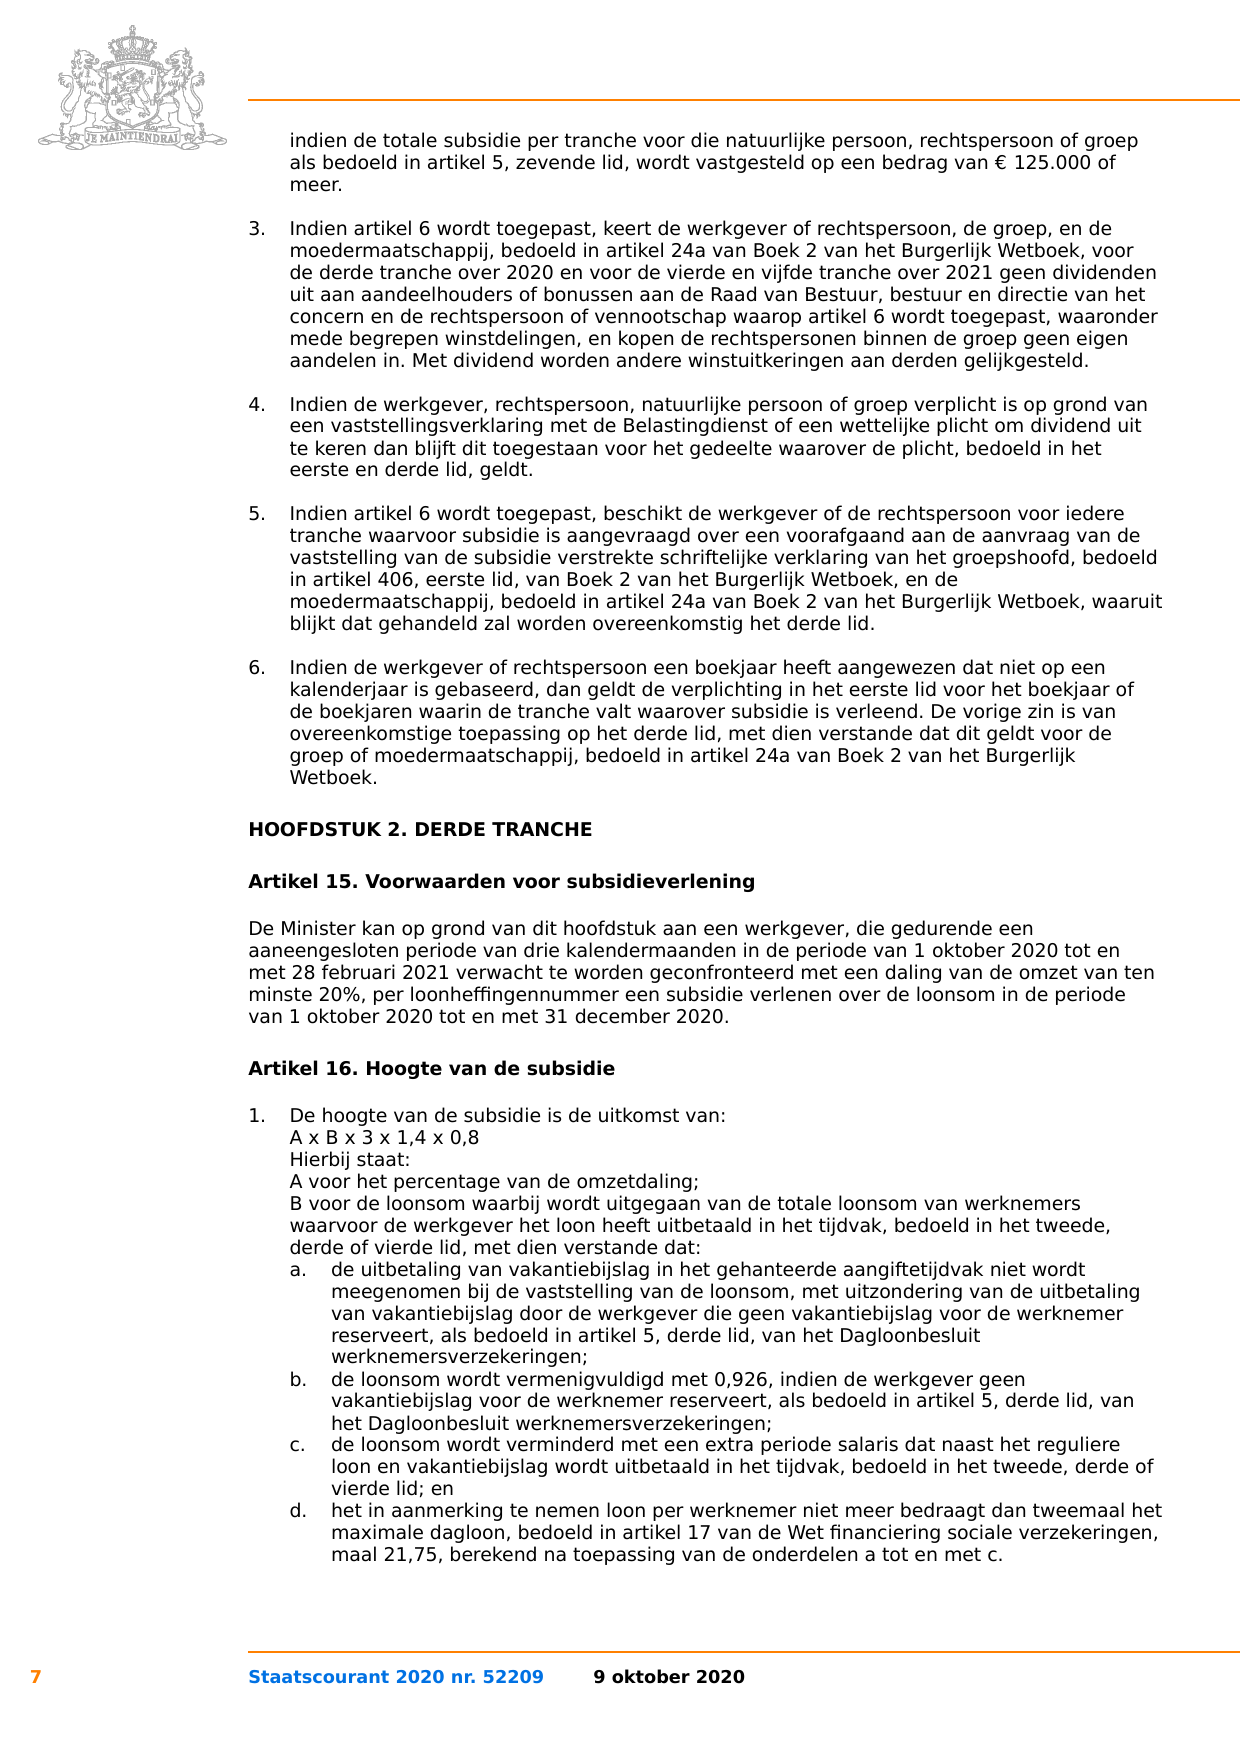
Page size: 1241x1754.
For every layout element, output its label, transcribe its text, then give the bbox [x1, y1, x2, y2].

text 4. Indien de werkgever, rechtspersoon, natuurlijke persoon of groep verplicht is op grond van een vaststellingsverklaring met de Belastingdienst of een wettelijke plicht om dividend uit te keren dan blijft dit toegestaan voor het gedeelte waarover de plicht, bedoeld in het eerste en derde lid, geldt. [248, 393, 1163, 481]
text Hierbij staat: [289, 1149, 1163, 1171]
subtitle Artikel 15. Voorwaarden voor subsidieverlening [248, 871, 1163, 893]
text b. de loonsom wordt vermenigvuldigd met 0,926, indien de werkgever geen vakantiebijslag voor de werknemer reserveert, als bedoeld in artikel 5, derde lid, van het Dagloonbesluit werknemersverzekeringen; [289, 1368, 1163, 1434]
text A x B x 3 x 1,4 x 0,8 [289, 1127, 1163, 1149]
text indien de totale subsidie per tranche voor die natuurlijke persoon, rechtspersoon of groep als bedoeld in artikel 5, zevende lid, wordt vastgesteld op een bedrag van € 125.000 of meer. [248, 130, 1163, 196]
text 6. Indien de werkgever of rechtspersoon een boekjaar heeft aangewezen dat niet op een kalenderjaar is gebaseerd, dan geldt de verplichting in het eerste lid voor het boekjaar of de boekjaren waarin de tranche valt waarover subsidie is verleend. De vorige zin is van overeenkomstige toepassing op het derde lid, met dien verstande dat dit geldt voor de groep of moedermaatschappij, bedoeld in artikel 24a van Boek 2 van het Burgerlijk Wetboek. [248, 657, 1163, 789]
text d. het in aanmerking te nemen loon per werknemer niet meer bedraagt dan tweemaal het maximale dagloon, bedoeld in artikel 17 van de Wet financiering sociale verzekeringen, maal 21,75, berekend na toepassing van de onderdelen a tot en met c. [289, 1500, 1163, 1566]
text B voor de loonsom waarbij wordt uitgegaan van de totale loonsom van werknemers waarvoor de werkgever het loon heeft uitbetaald in het tijdvak, bedoeld in het tweede, derde of vierde lid, met dien verstande dat: [289, 1193, 1163, 1258]
text De Minister kan op grond van dit hoofdstuk aan een werkgever, die gedurende een aaneengesloten periode van drie kalendermaanden in de periode van 1 oktober 2020 tot en met 28 februari 2021 verwacht te worden geconfronteerd met een daling van de omzet van ten minste 20%, per loonheffingennummer een subsidie verlenen over de loonsom in de periode van 1 oktober 2020 tot en met 31 december 2020. [248, 918, 1163, 1028]
text 3. Indien artikel 6 wordt toegepast, keert de werkgever of rechtspersoon, de groep, en de moedermaatschappij, bedoeld in artikel 24a van Boek 2 van het Burgerlijk Wetboek, voor de derde tranche over 2020 en voor de vierde en vijfde tranche over 2021 geen dividenden uit aan aandeelhouders of bonussen aan de Raad van Bestuur, bestuur en directie van het concern en de rechtspersoon of vennootschap waarop artikel 6 wordt toegepast, waaronder mede begrepen winstdelingen, en kopen de rechtspersonen binnen de groep geen eigen aandelen in. Met dividend worden andere winstuitkeringen aan derden gelijkgesteld. [248, 218, 1163, 372]
text 1. De hoogte van de subsidie is de uitkomst van: [248, 1105, 1163, 1127]
subtitle Artikel 16. Hoogte van de subsidie [248, 1058, 1163, 1080]
subtitle HOOFDSTUK 2. DERDE TRANCHE [248, 819, 1163, 841]
picture [38, 25, 227, 150]
text 5. Indien artikel 6 wordt toegepast, beschikt de werkgever of de rechtspersoon voor iedere tranche waarvoor subsidie is aangevraagd over een voorafgaand aan de aanvraag van de vaststelling van de subsidie verstrekte schriftelijke verklaring van het groepshoofd, bedoeld in artikel 406, eerste lid, van Boek 2 van het Burgerlijk Wetboek, en de moedermaatschappij, bedoeld in artikel 24a van Boek 2 van het Burgerlijk Wetboek, waaruit blijkt dat gehandeld zal worden overeenkomstig het derde lid. [248, 503, 1163, 635]
text A voor het percentage van de omzetdaling; [289, 1171, 1163, 1193]
text a. de uitbetaling van vakantiebijslag in het gehanteerde aangiftetijdvak niet wordt meegenomen bij de vaststelling van de loonsom, met uitzondering van de uitbetaling van vakantiebijslag door de werkgever die geen vakantiebijslag voor de werknemer reserveert, als bedoeld in artikel 5, derde lid, van het Dagloonbesluit werknemersverzekeringen; [289, 1258, 1163, 1368]
text c. de loonsom wordt verminderd met een extra periode salaris dat naast het reguliere loon en vakantiebijslag wordt uitbetaald in het tijdvak, bedoeld in het tweede, derde of vierde lid; en [289, 1434, 1163, 1500]
